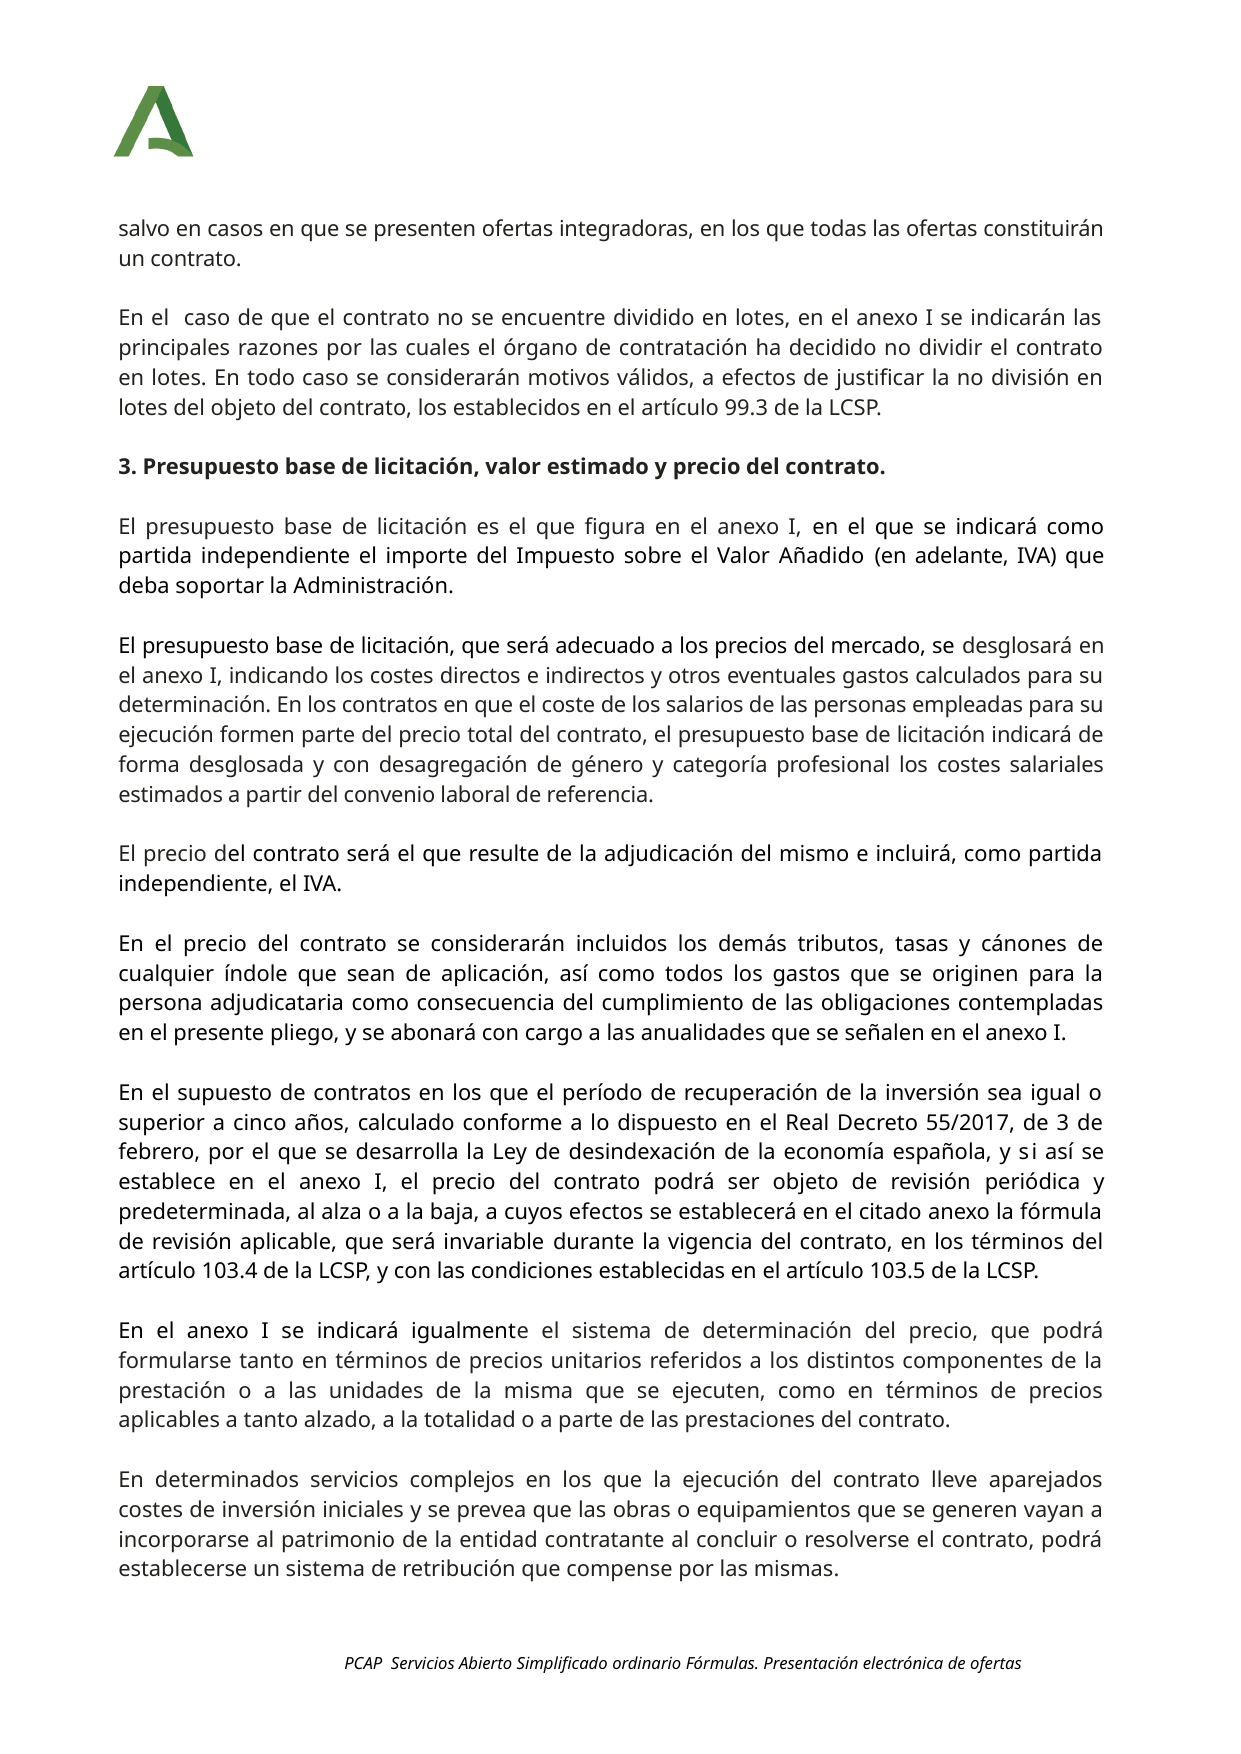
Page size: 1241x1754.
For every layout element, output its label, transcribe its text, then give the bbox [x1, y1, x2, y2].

text En el anexo I se indicará igualmente el sistema de determinación del precio, que podrá formularse tanto en términos de precios unitarios referidos a los distintos componentes de la prestación o a las unidades de la misma que se ejecuten, como en términos de precios aplicables a tanto alzado, a la totalidad o a parte de las prestaciones del contrato. [118, 1315, 1104, 1434]
text En el precio del contrato se considerarán incluidos los demás tributos, tasas y cánones de cualquier índole que sean de aplicación, así como todos los gastos que se originen para la persona adjudicataria como consecuencia del cumplimiento de las obligaciones contempladas en el presente pliego, y se abonará con cargo a las anualidades que se señalen en el anexo I. [118, 928, 1104, 1047]
text El precio del contrato será el que resulte de la adjudicación del mismo e incluirá, como partida independiente, el IVA. [118, 838, 1104, 898]
text El presupuesto base de licitación es el que figura en el anexo I, en el que se indicará como partida independiente el importe del Impuesto sobre el Valor Añadido (en adelante, IVA) que deba soportar la Administración. [118, 511, 1104, 600]
picture [109, 81, 198, 161]
text En determinados servicios complejos en los que la ejecución del contrato lleve aparejados costes de inversión iniciales y se prevea que las obras o equipamientos que se generen vayan a incorporarse al patrimonio de la entidad contratante al concluir o resolverse el contrato, podrá establecerse un sistema de retribución que compense por las mismas. [118, 1464, 1104, 1583]
text En el supuesto de contratos en los que el período de recuperación de la inversión sea igual o superior a cinco años, calculado conforme a lo dispuesto en el Real Decreto 55/2017, de 3 de febrero, por el que se desarrolla la Ley de desindexación de la economía española, y si así se establece en el anexo I, el precio del contrato podrá ser objeto de revisión periódica y predeterminada, al alza o a la baja, a cuyos efectos se establecerá en el citado anexo la fórmula de revisión aplicable, que será invariable durante la vigencia del contrato, en los términos del artículo 103.4 de la LCSP, y con las condiciones establecidas en el artículo 103.5 de la LCSP. [118, 1077, 1104, 1285]
text En el caso de que el contrato no se encuentre dividido en lotes, en el anexo I se indicarán las principales razones por las cuales el órgano de contratación ha decidido no dividir el contrato en lotes. En todo caso se considerarán motivos válidos, a efectos de justificar la no división en lotes del objeto del contrato, los establecidos en el artículo 99.3 de la LCSP. [118, 302, 1104, 421]
text salvo en casos en que se presenten ofertas integradoras, en los que todas las ofertas constituirán un contrato. [118, 213, 1104, 272]
text 3. Presupuesto base de licitación, valor estimado y precio del contrato. [118, 451, 1104, 481]
text El presupuesto base de licitación, que será adecuado a los precios del mercado, se desglosará en el anexo I, indicando los costes directos e indirectos y otros eventuales gastos calculados para su determinación. En los contratos en que el coste de los salarios de las personas empleadas para su ejecución formen parte del precio total del contrato, el presupuesto base de licitación indicará de forma desglosada y con desagregación de género y categoría profesional los costes salariales estimados a partir del convenio laboral de referencia. [118, 630, 1104, 808]
